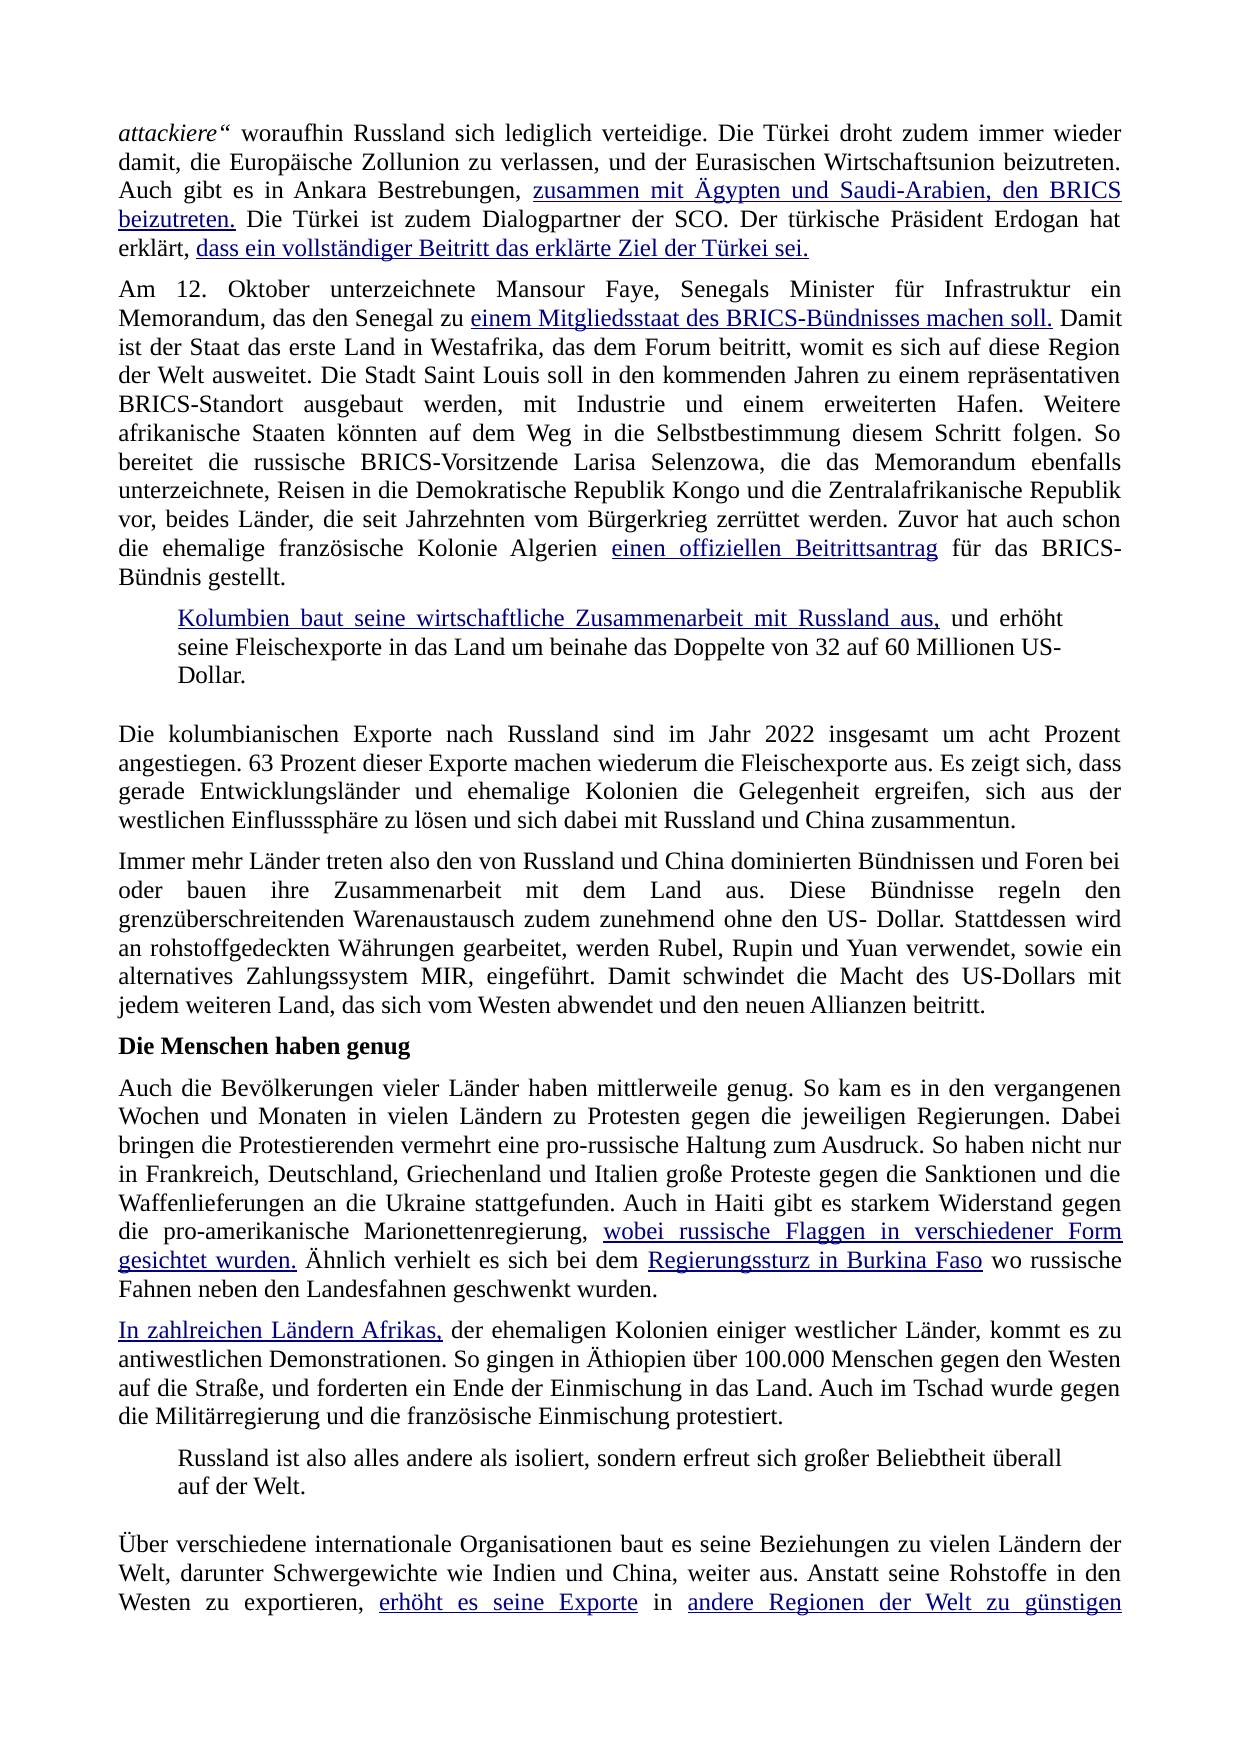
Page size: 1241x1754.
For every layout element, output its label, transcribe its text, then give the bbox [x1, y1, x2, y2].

text Russland ist also alles andere als isoliert, sondern erfreut sich großer Beliebtheit überall auf der Welt. [177, 1443, 1063, 1500]
text Die kolumbianischen Exporte nach Russland sind im Jahr 2022 insgesamt um acht Prozent angestiegen. 63 Prozent dieser Exporte machen wiederum die Fleischexporte aus. Es zeigt sich, dass gerade Entwicklungsländer und ehemalige Kolonien die Gelegenheit ergreifen, sich aus der westlichen Einflusssphäre zu lösen und sich dabei mit Russland und China zusammentun. [118, 719, 1122, 834]
text attackiere“ woraufhin Russland sich lediglich verteidige. Die Türkei droht zudem immer wieder damit, die Europäische Zollunion zu verlassen, und der Eurasischen Wirtschaftsunion beizutreten. Auch gibt es in Ankara Bestrebungen, zusammen mit Ägypten und Saudi-Arabien, den BRICS beizutreten. Die Türkei ist zudem Dialogpartner der SCO. Der türkische Präsident Erdogan hat erklärt, dass ein vollständiger Beitritt das erklärte Ziel der Türkei sei. [118, 118, 1122, 262]
text Immer mehr Länder treten also den von Russland und China dominierten Bündnissen und Foren bei oder bauen ihre Zusammenarbeit mit dem Land aus. Diese Bündnisse regeln den grenzüberschreitenden Warenaustausch zudem zunehmend ohne den US- Dollar. Stattdessen wird an rohstoffgedeckten Währungen gearbeitet, werden Rubel, Rupin und Yuan verwendet, sowie ein alternatives Zahlungssystem MIR, eingeführt. Damit schwindet die Macht des US-Dollars mit jedem weiteren Land, das sich vom Westen abwendet und den neuen Allianzen beitritt. [118, 846, 1122, 1019]
text Die Menschen haben genug [118, 1031, 1122, 1060]
text Kolumbien baut seine wirtschaftliche Zusammenarbeit mit Russland aus, und erhöht seine Fleischexporte in das Land um beinahe das Doppelte von 32 auf 60 Millionen US-Dollar. [177, 603, 1063, 689]
text Auch die Bevölkerungen vieler Länder haben mittlerweile genug. So kam es in den vergangenen Wochen und Monaten in vielen Ländern zu Protesten gegen die jeweiligen Regierungen. Dabei bringen die Protestierenden vermehrt eine pro-russische Haltung zum Ausdruck. So haben nicht nur in Frankreich, Deutschland, Griechenland und Italien große Proteste gegen die Sanktionen und die Waffenlieferungen an die Ukraine stattgefunden. Auch in Haiti gibt es starkem Widerstand gegen die pro-amerikanische Marionettenregierung, wobei russische Flaggen in verschiedener Form gesichtet wurden. Ähnlich verhielt es sich bei dem Regierungssturz in Burkina Faso wo russische Fahnen neben den Landesfahnen geschwenkt wurden. [118, 1073, 1122, 1303]
text Über verschiedene internationale Organisationen baut es seine Beziehungen zu vielen Ländern der Welt, darunter Schwergewichte wie Indien und China, weiter aus. Anstatt seine Rohstoffe in den Westen zu exportieren, erhöht es seine Exporte in andere Regionen der Welt zu günstigen [118, 1529, 1122, 1616]
text Am 12. Oktober unterzeichnete Mansour Faye, Senegals Minister für Infrastruktur ein Memorandum, das den Senegal zu einem Mitgliedsstaat des BRICS-Bündnisses machen soll. Damit ist der Staat das erste Land in Westafrika, das dem Forum beitritt, womit es sich auf diese Region der Welt ausweitet. Die Stadt Saint Louis soll in den kommenden Jahren zu einem repräsentativen BRICS-Standort ausgebaut werden, mit Industrie und einem erweiterten Hafen. Weitere afrikanische Staaten könnten auf dem Weg in die Selbstbestimmung diesem Schritt folgen. So bereitet die russische BRICS-Vorsitzende Larisa Selenzowa, die das Memorandum ebenfalls unterzeichnete, Reisen in die Demokratische Republik Kongo und die Zentralafrikanische Republik vor, beides Länder, die seit Jahrzehnten vom Bürgerkrieg zerrüttet werden. Zuvor hat auch schon die ehemalige französische Kolonie Algerien einen offiziellen Beitrittsantrag für das BRICS-Bündnis gestellt. [118, 274, 1122, 591]
text In zahlreichen Ländern Afrikas, der ehemaligen Kolonien einiger westlicher Länder, kommt es zu antiwestlichen Demonstrationen. So gingen in Äthiopien über 100.000 Menschen gegen den Westen auf die Straße, und forderten ein Ende der Einmischung in das Land. Auch im Tschad wurde gegen die Militärregierung und die französische Einmischung protestiert. [118, 1315, 1122, 1430]
